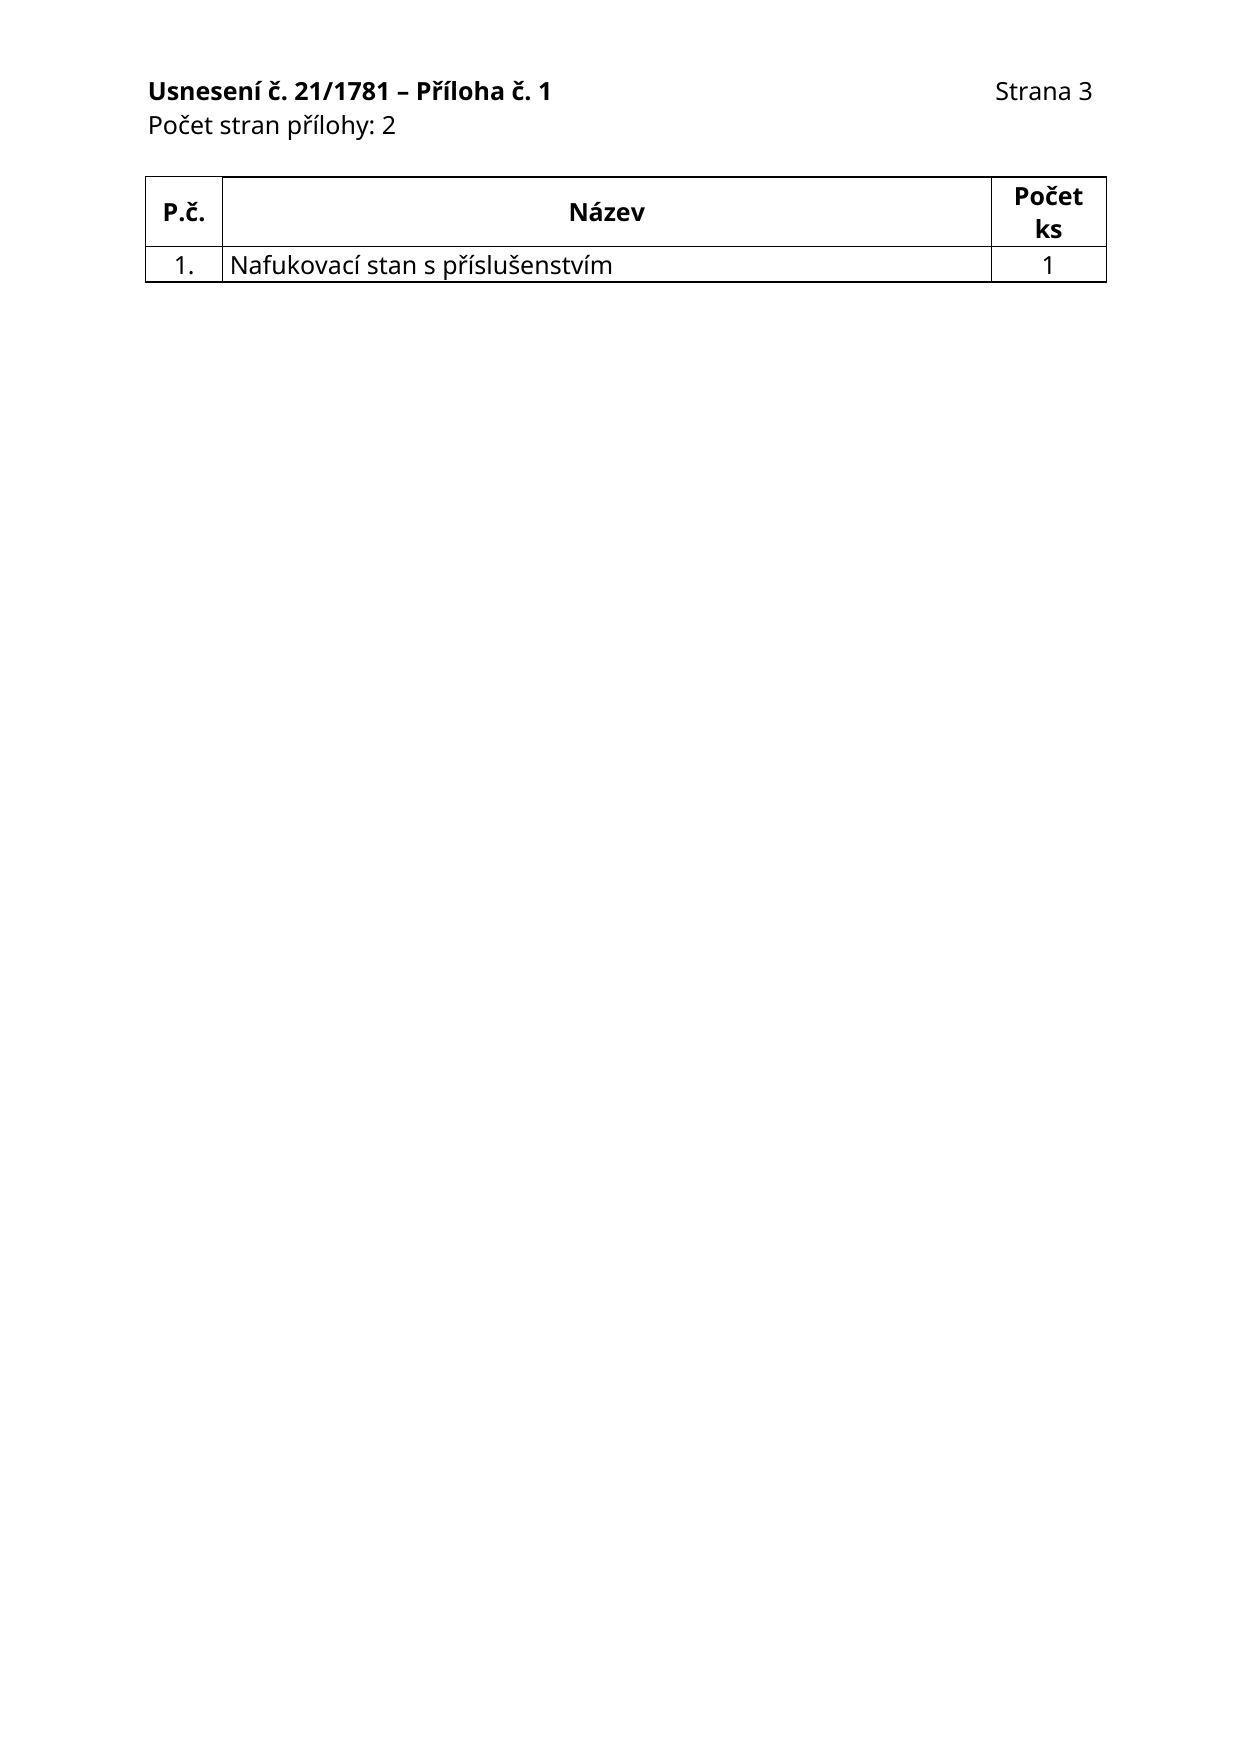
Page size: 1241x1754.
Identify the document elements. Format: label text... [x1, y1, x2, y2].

table_cell Nafukovací stan s příslušenstvím [223, 247, 991, 281]
table_header Název [223, 178, 991, 246]
table_header P.č. [146, 177, 222, 246]
table_cell 1. [146, 247, 222, 281]
table_cell 1 [992, 247, 1106, 281]
table_header Počet ks [992, 178, 1106, 246]
